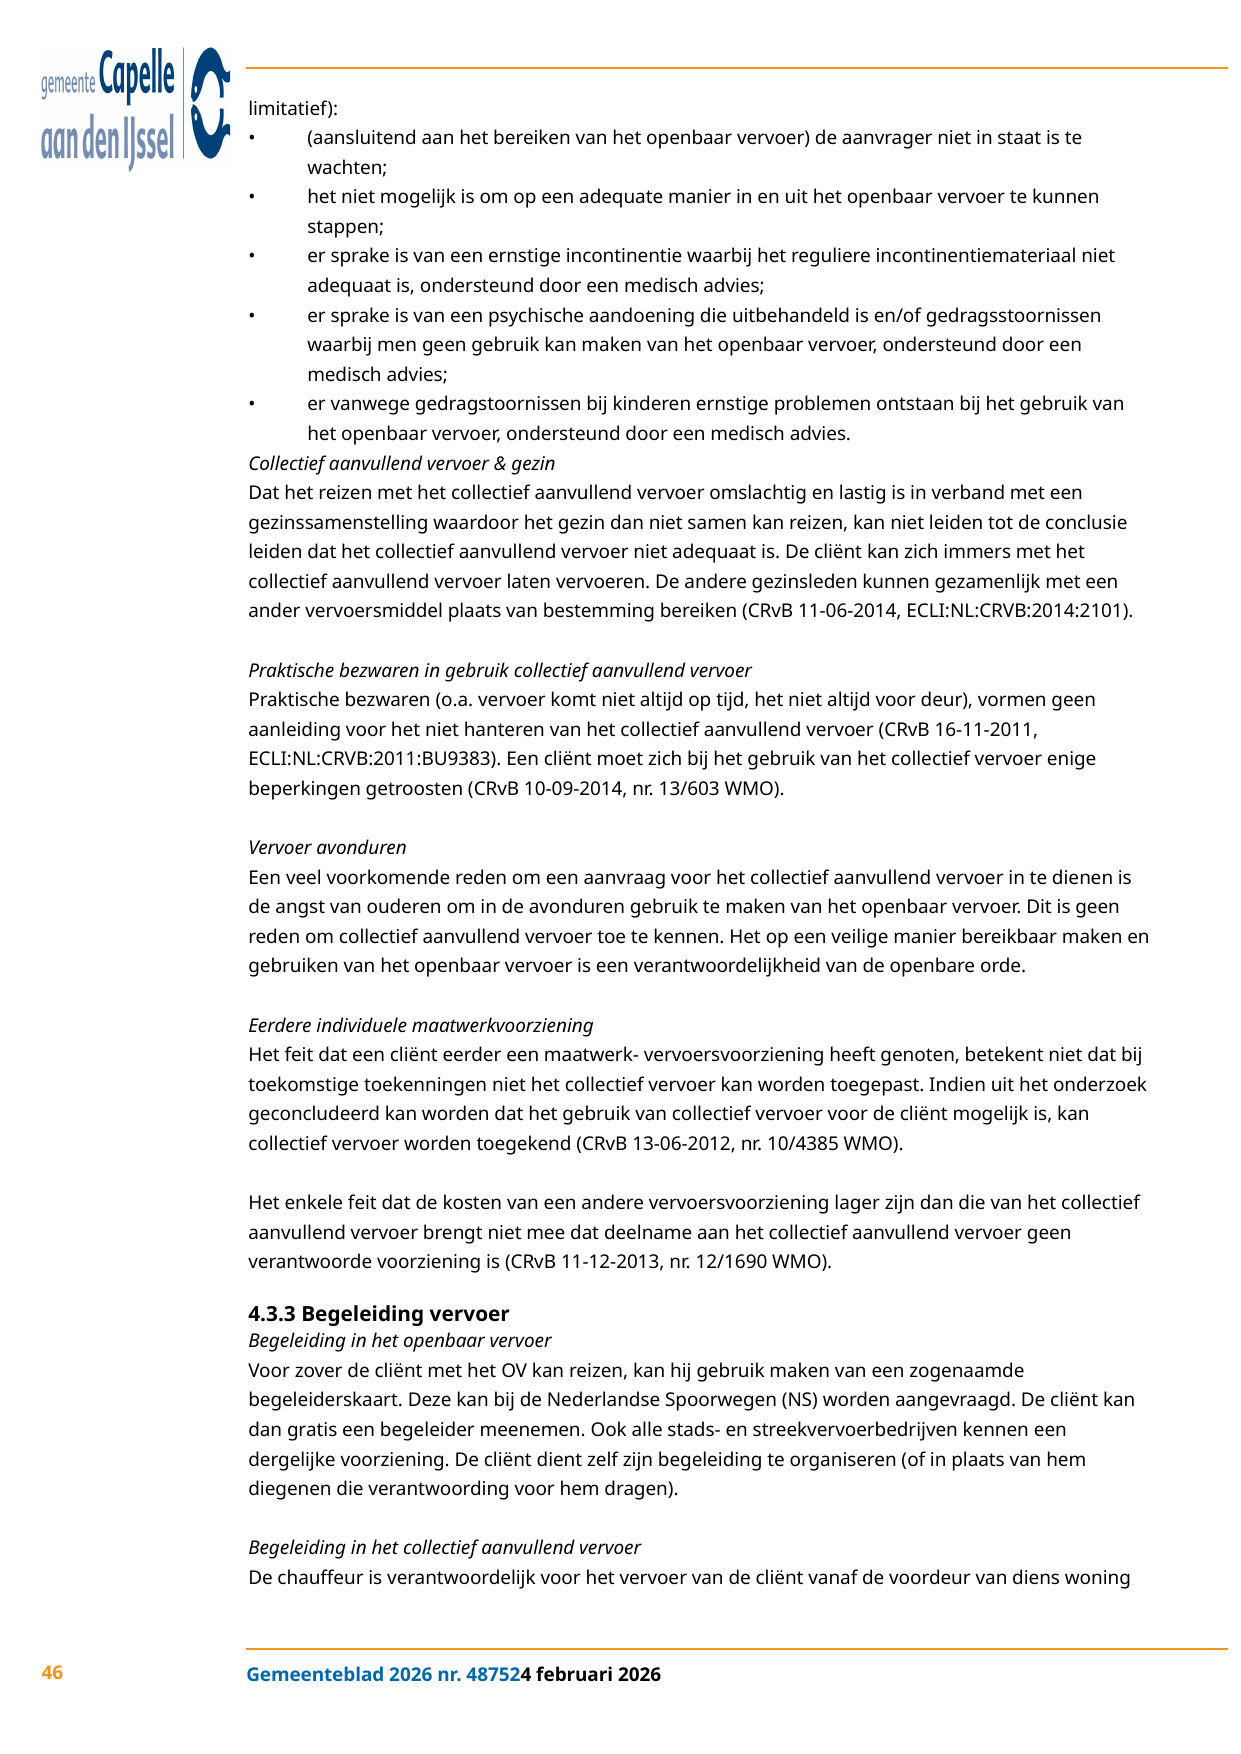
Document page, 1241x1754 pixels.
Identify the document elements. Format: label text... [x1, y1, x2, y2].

text Eerdere individuele maatwerkvoorziening [248, 1012, 1152, 1038]
list er sprake is van een psychische aandoening die uitbehandeld is en/of gedragsstoornissen waarbij men geen gebruik kan maken van het openbaar vervoer, ondersteund door een medisch advies; [248, 302, 1152, 387]
text Voor zover de cliënt met het OV kan reizen, kan hij gebruik maken van een zogenaamde begeleiderskaart. Deze kan bij de Nederlandse Spoorwegen (NS) worden aangevraagd. De cliënt kan dan gratis een begeleider meenemen. Ook alle stads- en streekvervoerbedrijven kennen een dergelijke voorziening. De cliënt dient zelf zijn begeleiding te organiseren (of in plaats van hem diegenen die verantwoording voor hem dragen). [248, 1357, 1152, 1501]
text Vervoer avonduren [248, 834, 1152, 860]
text 4.3.3 Begeleiding vervoer [248, 1299, 1152, 1327]
text Praktische bezwaren (o.a. vervoer komt niet altijd op tijd, het niet altijd voor deur), vormen geen aanleiding voor het niet hanteren van het collectief aanvullend vervoer (CRvB 16-11-2011, ECLI:NL:CRVB:2011:BU9383). Een cliënt moet zich bij het gebruik van het collectief vervoer enige beperkingen getroosten (CRvB 10-09-2014, nr. 13/603 WMO). [248, 686, 1152, 801]
text De chauffeur is verantwoordelijk voor het vervoer van de cliënt vanaf de voordeur van diens woning [248, 1564, 1152, 1590]
picture [41, 47, 231, 172]
list er sprake is van een ernstige incontinentie waarbij het reguliere incontinentiemateriaal niet adequaat is, ondersteund door een medisch advies; [248, 243, 1152, 298]
text Collectief aanvullend vervoer & gezin [248, 450, 1152, 476]
text Begeleiding in het openbaar vervoer [248, 1327, 1152, 1353]
list er vanwege gedragstoornissen bij kinderen ernstige problemen ontstaan bij het gebruik van het openbaar vervoer, ondersteund door een medisch advies. [248, 391, 1152, 446]
text Het enkele feit dat de kosten van een andere vervoersvoorziening lager zijn dan die van het collectief aanvullend vervoer brengt niet mee dat deelname aan het collectief aanvullend vervoer geen verantwoorde voorziening is (CRvB 11-12-2013, nr. 12/1690 WMO). [248, 1189, 1152, 1274]
text Dat het reizen met het collectief aanvullend vervoer omslachtig en lastig is in verband met een gezinssamenstelling waardoor het gezin dan niet samen kan reizen, kan niet leiden tot de conclusie leiden dat het collectief aanvullend vervoer niet adequaat is. De cliënt kan zich immers met het collectief aanvullend vervoer laten vervoeren. De andere gezinsleden kunnen gezamenlijk met een ander vervoersmiddel plaats van bestemming bereiken (CRvB 11-06-2014, ECLI:NL:CRVB:2014:2101). [248, 479, 1152, 623]
list het niet mogelijk is om op een adequate manier in en uit het openbaar vervoer te kunnen stappen; [248, 183, 1152, 239]
text limitatief): [248, 95, 1152, 121]
list (aansluitend aan het bereiken van het openbaar vervoer) de aanvrager niet in staat is te wachten; [248, 124, 1152, 180]
text Het feit dat een cliënt eerder een maatwerk- vervoersvoorziening heeft genoten, betekent niet dat bij toekomstige toekenningen niet het collectief vervoer kan worden toegepast. Indien uit het onderzoek geconcludeerd kan worden dat het gebruik van collectief vervoer voor de cliënt mogelijk is, kan collectief vervoer worden toegekend (CRvB 13-06-2012, nr. 10/4385 WMO). [248, 1041, 1152, 1156]
text Praktische bezwaren in gebruik collectief aanvullend vervoer [248, 657, 1152, 683]
text Een veel voorkomende reden om een aanvraag voor het collectief aanvullend vervoer in te dienen is de angst van ouderen om in de avonduren gebruik te maken van het openbaar vervoer. Dit is geen reden om collectief aanvullend vervoer toe te kennen. Het op een veilige manier bereikbaar maken en gebruiken van het openbaar vervoer is een verantwoordelijkheid van de openbare orde. [248, 864, 1152, 978]
text Begeleiding in het collectief aanvullend vervoer [248, 1534, 1152, 1560]
